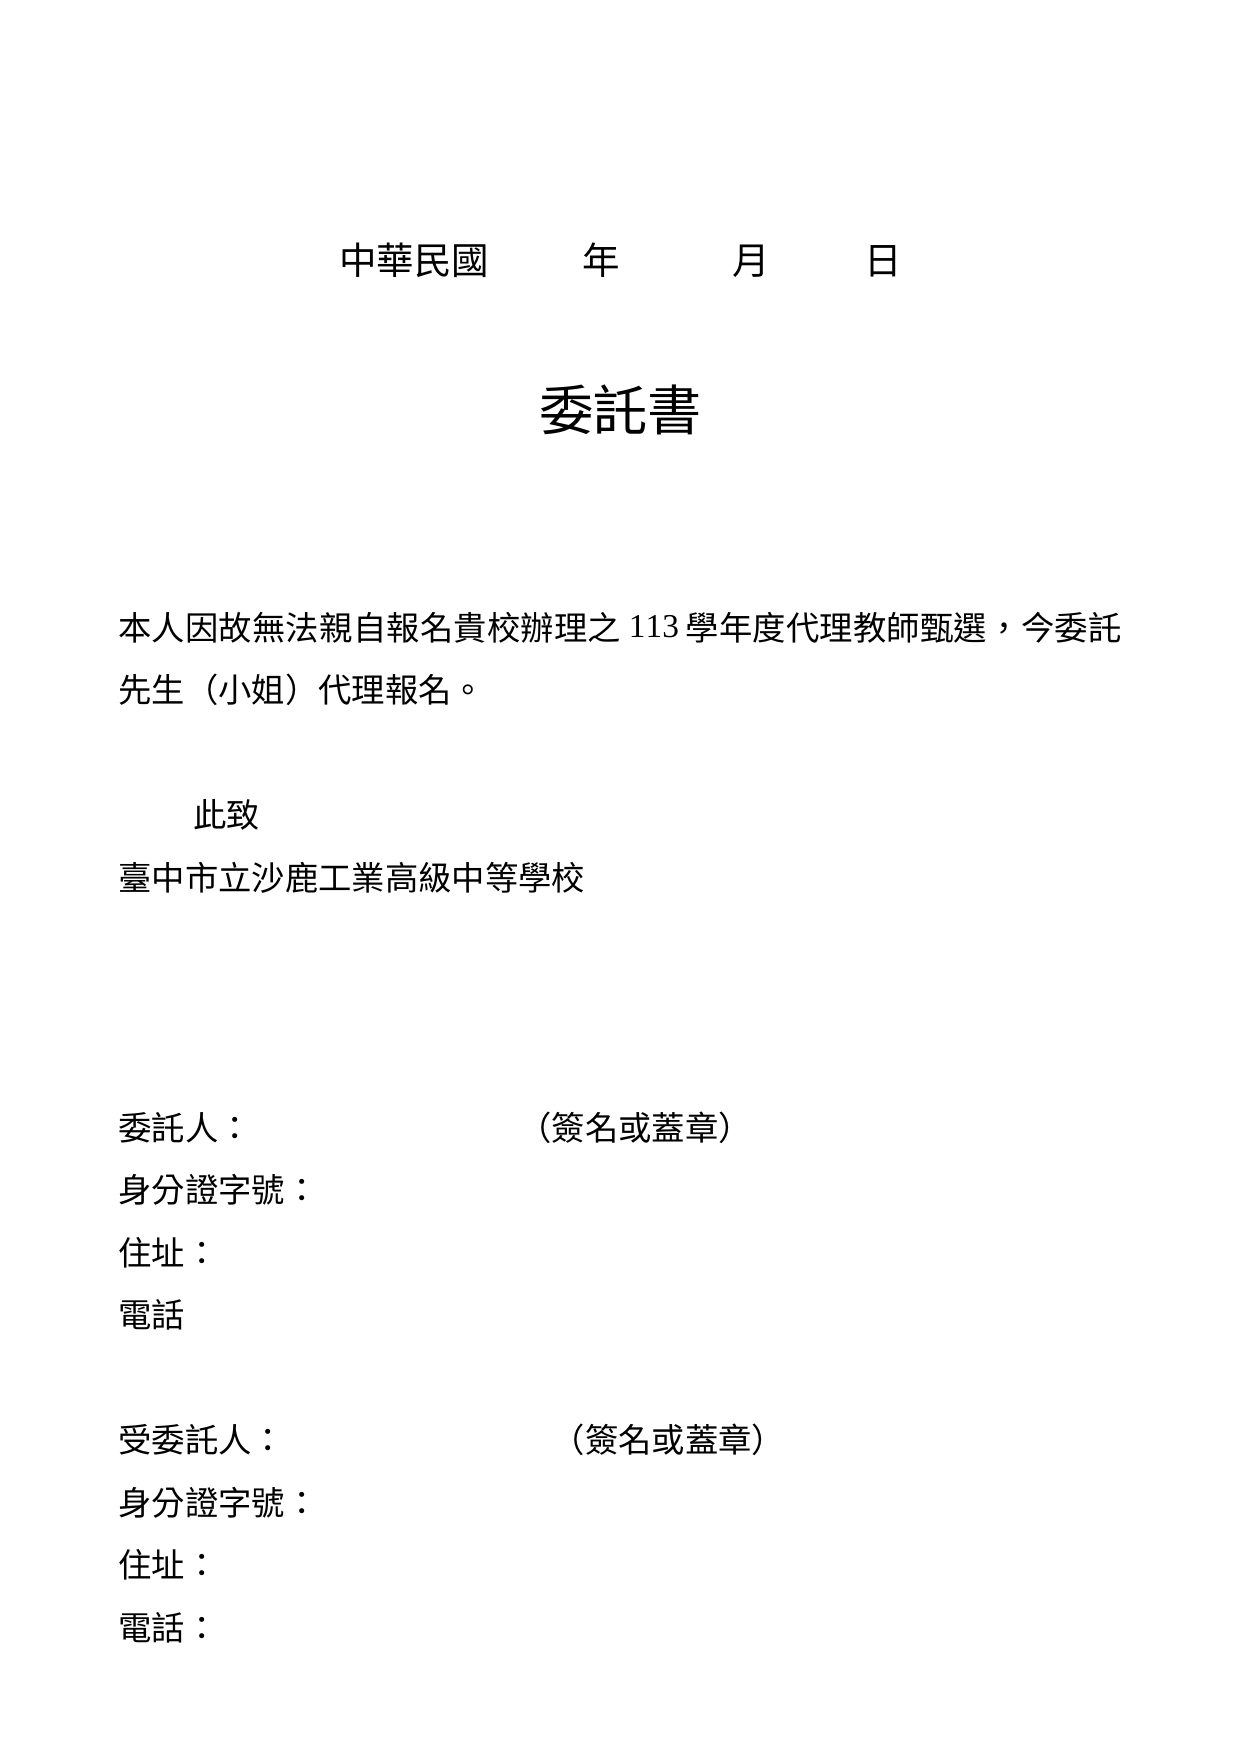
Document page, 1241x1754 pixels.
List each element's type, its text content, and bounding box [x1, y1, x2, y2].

text 電話： [118, 1584, 1122, 1646]
text 中華民國 年 月 日 [118, 246, 1122, 282]
text 臺中市立沙鹿工業高級中等學校 [118, 834, 1122, 896]
text 受委託人： （簽名或蓋章） [118, 1396, 1122, 1459]
text 住址： [118, 1521, 1122, 1584]
text 電話 [118, 1271, 1122, 1334]
text 此致 [118, 771, 1122, 834]
text 委託書 [118, 334, 1122, 459]
text 委託人： （簽名或蓋章） [118, 1084, 1122, 1146]
text 住址： [118, 1209, 1122, 1271]
text 身分證字號： [118, 1146, 1122, 1209]
text 身分證字號： [118, 1459, 1122, 1521]
text 本人因故無法親自報名貴校辦理之113學年度代理教師甄選，今委託 先生（小姐）代理報名。 [118, 584, 1122, 709]
